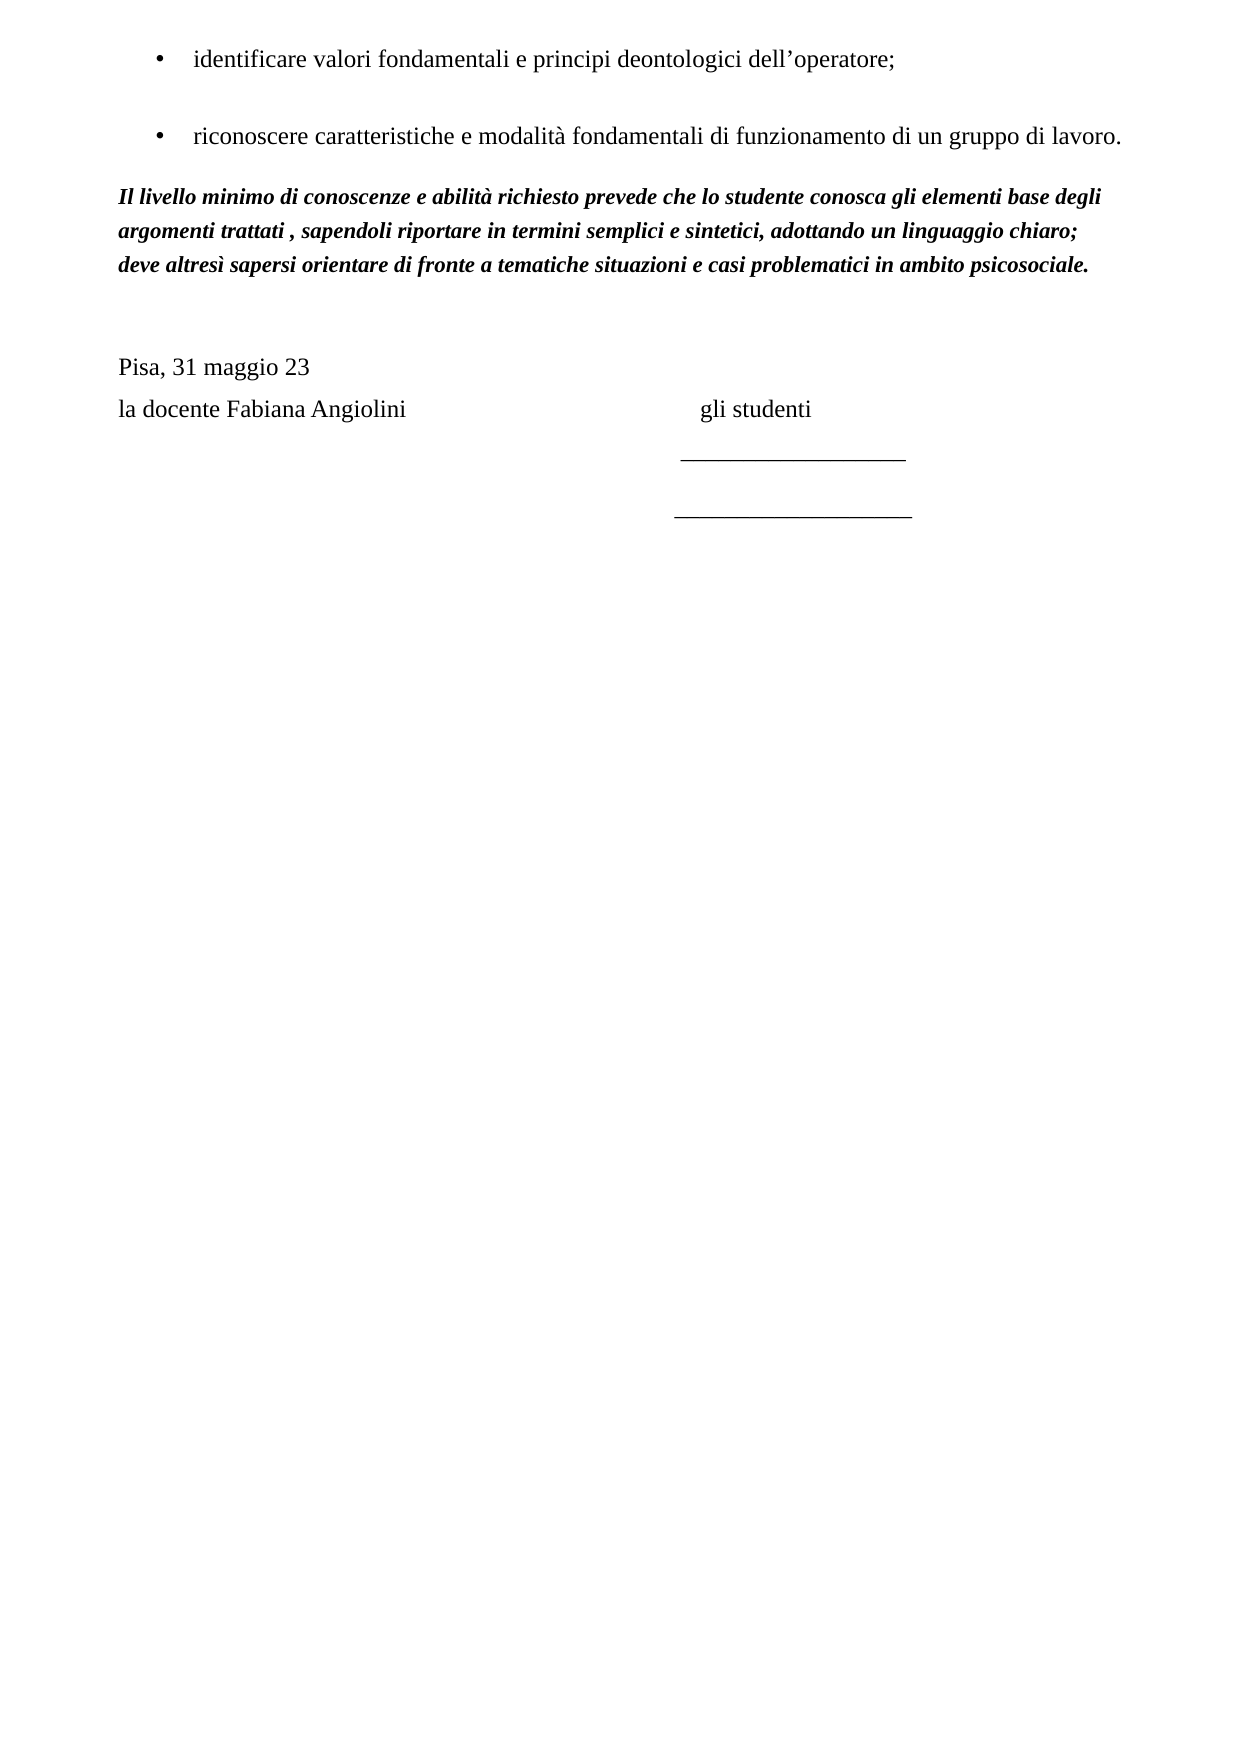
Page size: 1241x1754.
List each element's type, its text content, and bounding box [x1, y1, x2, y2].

list identificare valori fondamentali e principi deontologici dell’operatore; [156, 44, 1122, 73]
list riconoscere caratteristiche e modalità fondamentali di funzionamento di un gruppo di lavoro. [156, 121, 1122, 149]
text la docente Fabiana Angiolini gli studenti [118, 394, 1122, 422]
text Pisa, 31 maggio 23 [118, 295, 1122, 381]
text __________________ ___________________ [118, 435, 1122, 837]
text Il livello minimo di conoscenze e abilità richiesto prevede che lo studente conosca gli elementi base degli argomenti trattati , sapendoli riportare in termini semplici e sintetici, adottando un linguaggio chiaro; deve altresì sapersi orientare di fronte a tematiche situazioni e casi problematici in ambito psicosociale. [118, 183, 1122, 277]
